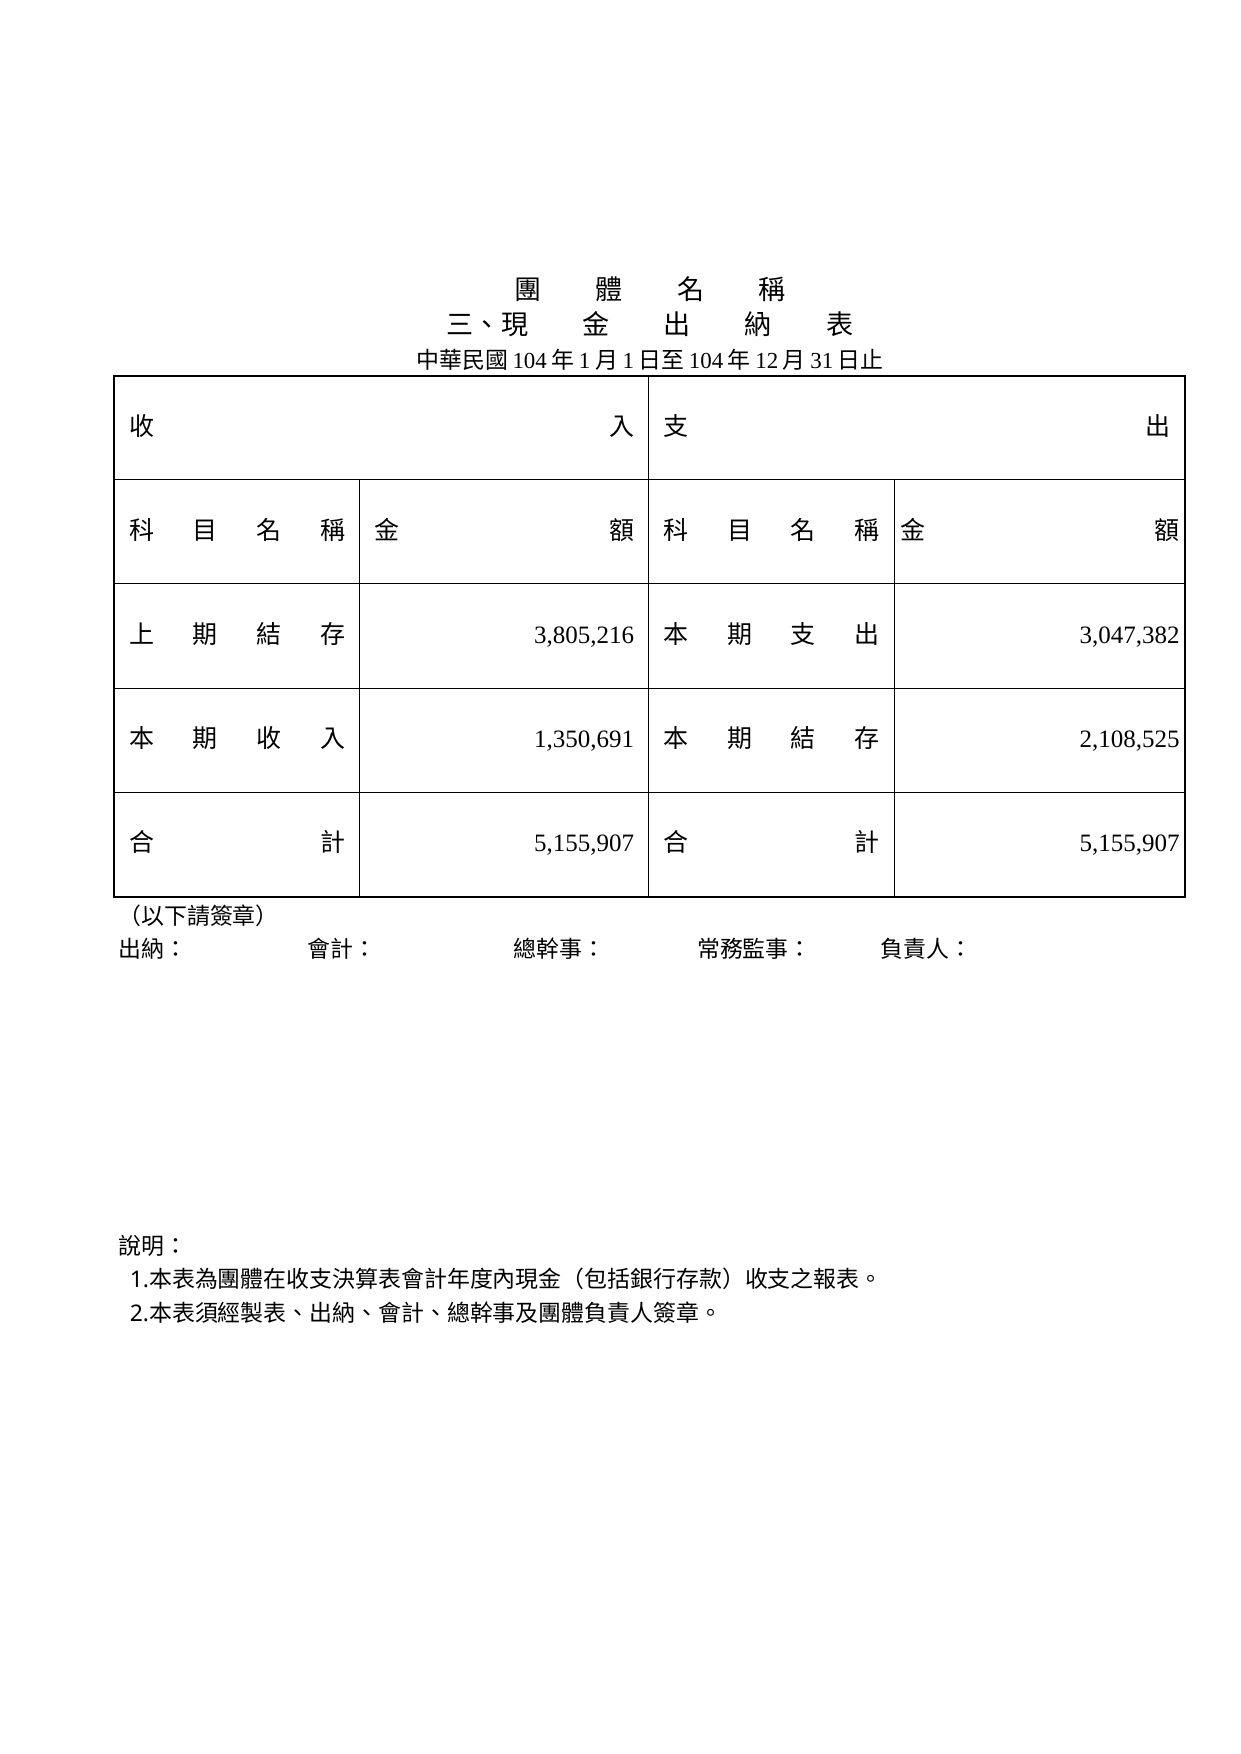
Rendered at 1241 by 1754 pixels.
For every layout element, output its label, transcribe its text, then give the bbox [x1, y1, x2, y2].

text 1.本表為團體在收支決算表會計年度內現金（包括銀行存款）收支之報表。 [118, 1261, 1181, 1294]
table_cell 科目名稱 [115, 480, 359, 583]
table_cell 合計 [649, 793, 894, 896]
table_cell 金額 [895, 480, 1184, 583]
table_cell 金額 [360, 480, 648, 583]
table_cell 1,350,691 [360, 689, 648, 792]
table_cell 本期支出 [649, 584, 894, 687]
text 中華民國104年1月1日至104年12月31日止 [118, 342, 1181, 375]
table_cell 本期收入 [115, 689, 359, 792]
table_cell 上期結存 [115, 584, 359, 687]
text （以下請簽章） [118, 898, 1181, 931]
text 團 體 名 稱 [118, 271, 1181, 306]
table_cell 合計 [115, 793, 359, 896]
table_header 支出 [649, 377, 1184, 479]
text 2.本表須經製表、出納、會計、總幹事及團體負責人簽章。 [118, 1294, 1181, 1328]
table_cell 3,047,382 [895, 584, 1184, 687]
table_cell 5,155,907 [360, 793, 648, 896]
table_cell 3,805,216 [360, 584, 648, 687]
table_header 收入 [115, 377, 648, 479]
text 三、現 金 出 納 表 [118, 306, 1181, 342]
table_cell 2,108,525 [895, 689, 1184, 792]
table_cell 5,155,907 [895, 793, 1184, 896]
text 出納： 會計： 總幹事： 常務監事： 負責人： [118, 931, 1181, 964]
table_cell 本期結存 [649, 689, 894, 792]
table_cell 科目名稱 [649, 480, 894, 583]
text 說明： [118, 1228, 1181, 1261]
